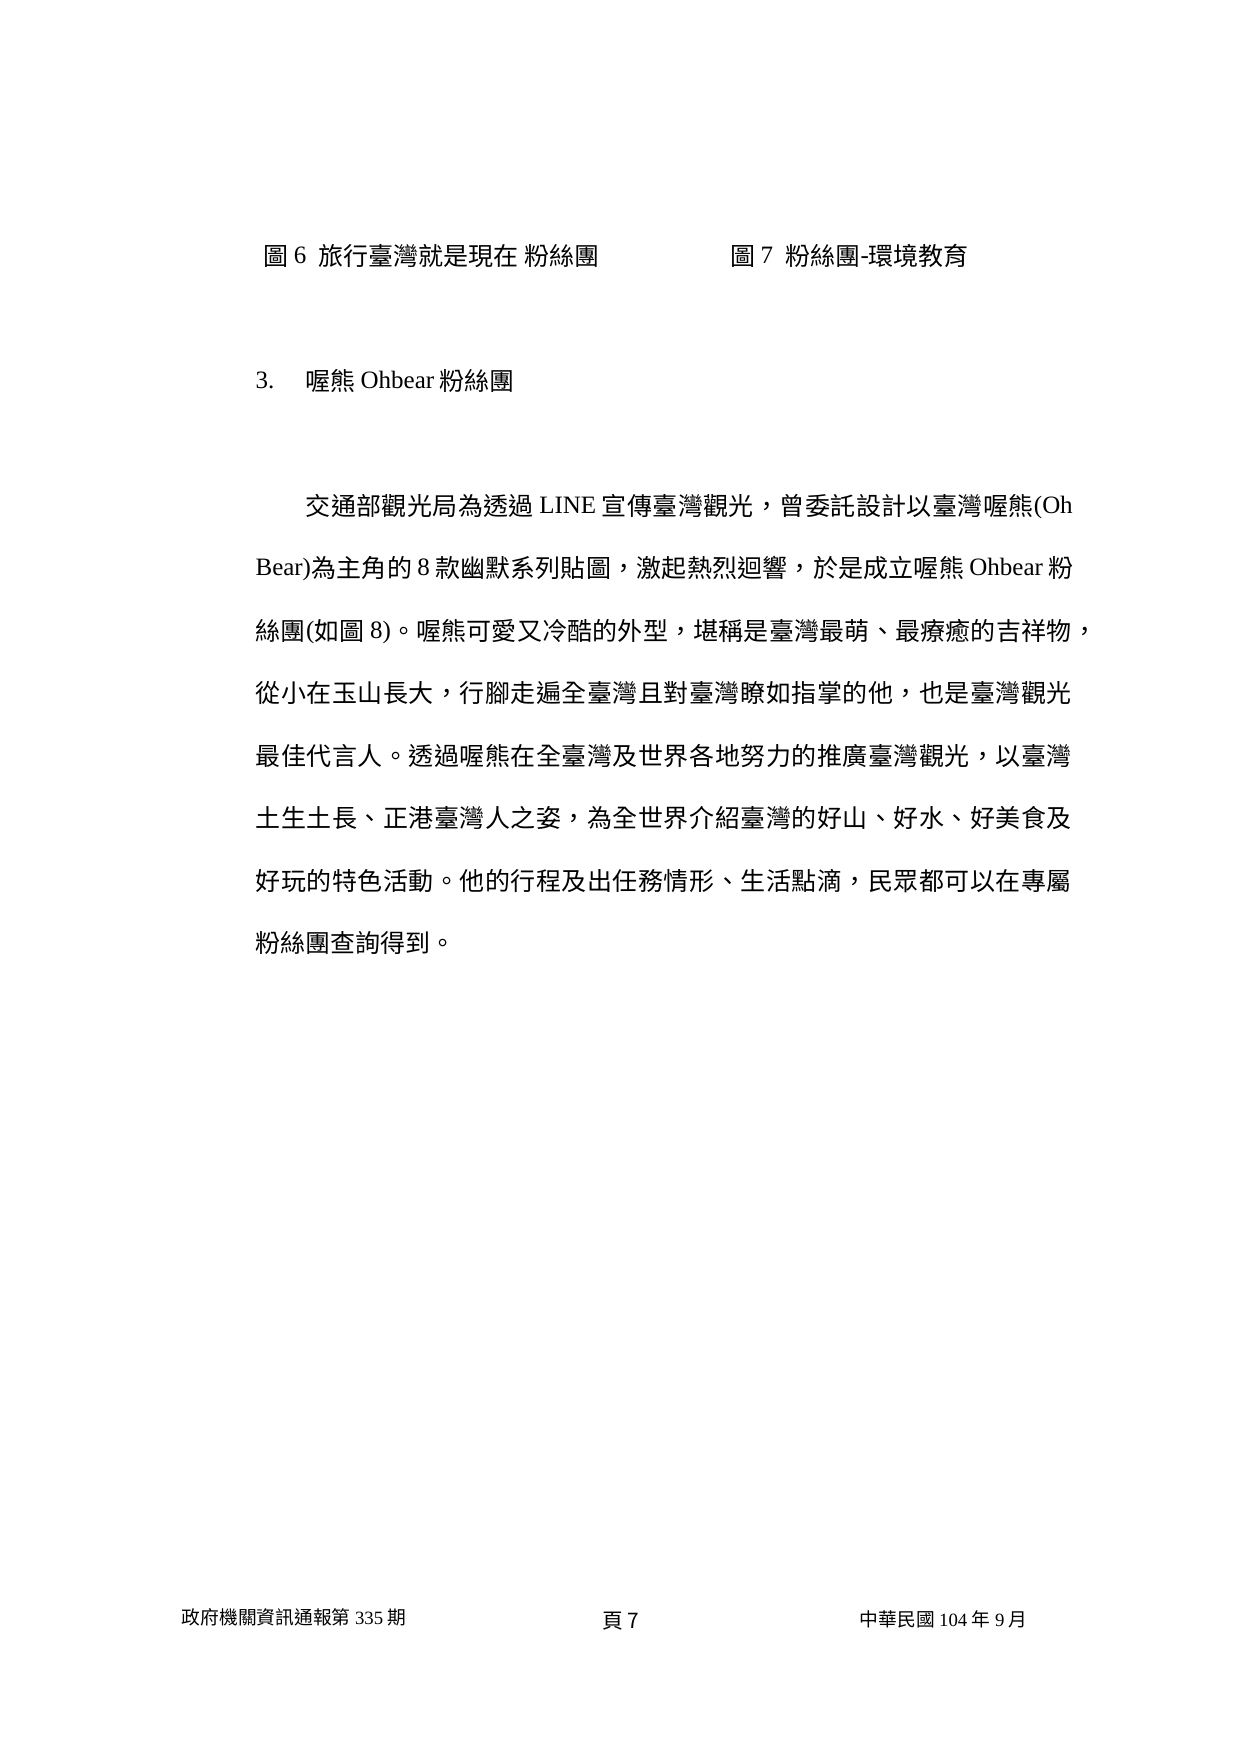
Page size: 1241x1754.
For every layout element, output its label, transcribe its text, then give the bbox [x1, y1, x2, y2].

table_header 圖7 粉絲團-環境教育 [719, 150, 1073, 277]
text 交通部觀光局為透過LINE宣傳臺灣觀光，曾委託設計以臺灣喔熊(Oh Bear)為主角的8款幽默系列貼圖，激起熱烈迴響，於是成立喔熊Ohbear粉絲團(如圖8)。喔熊可愛又冷酷的外型，堪稱是臺灣最萌、最療癒的吉祥物，從小在玉山長大，行腳走遍全臺灣且對臺灣瞭如指掌的他，也是臺灣觀光最佳代言人。透過喔熊在全臺灣及世界各地努力的推廣臺灣觀光，以臺灣土生土長、正港臺灣人之姿，為全世界介紹臺灣的好山、好水、好美食及好玩的特色活動。他的行程及出任務情形、生活點滴，民眾都可以在專屬粉絲團查詢得到。 [255, 462, 1073, 962]
table_header 圖6 旅行臺灣就是現在 粉絲團 [246, 150, 719, 277]
list 喔熊Ohbear粉絲團 [255, 337, 1073, 400]
